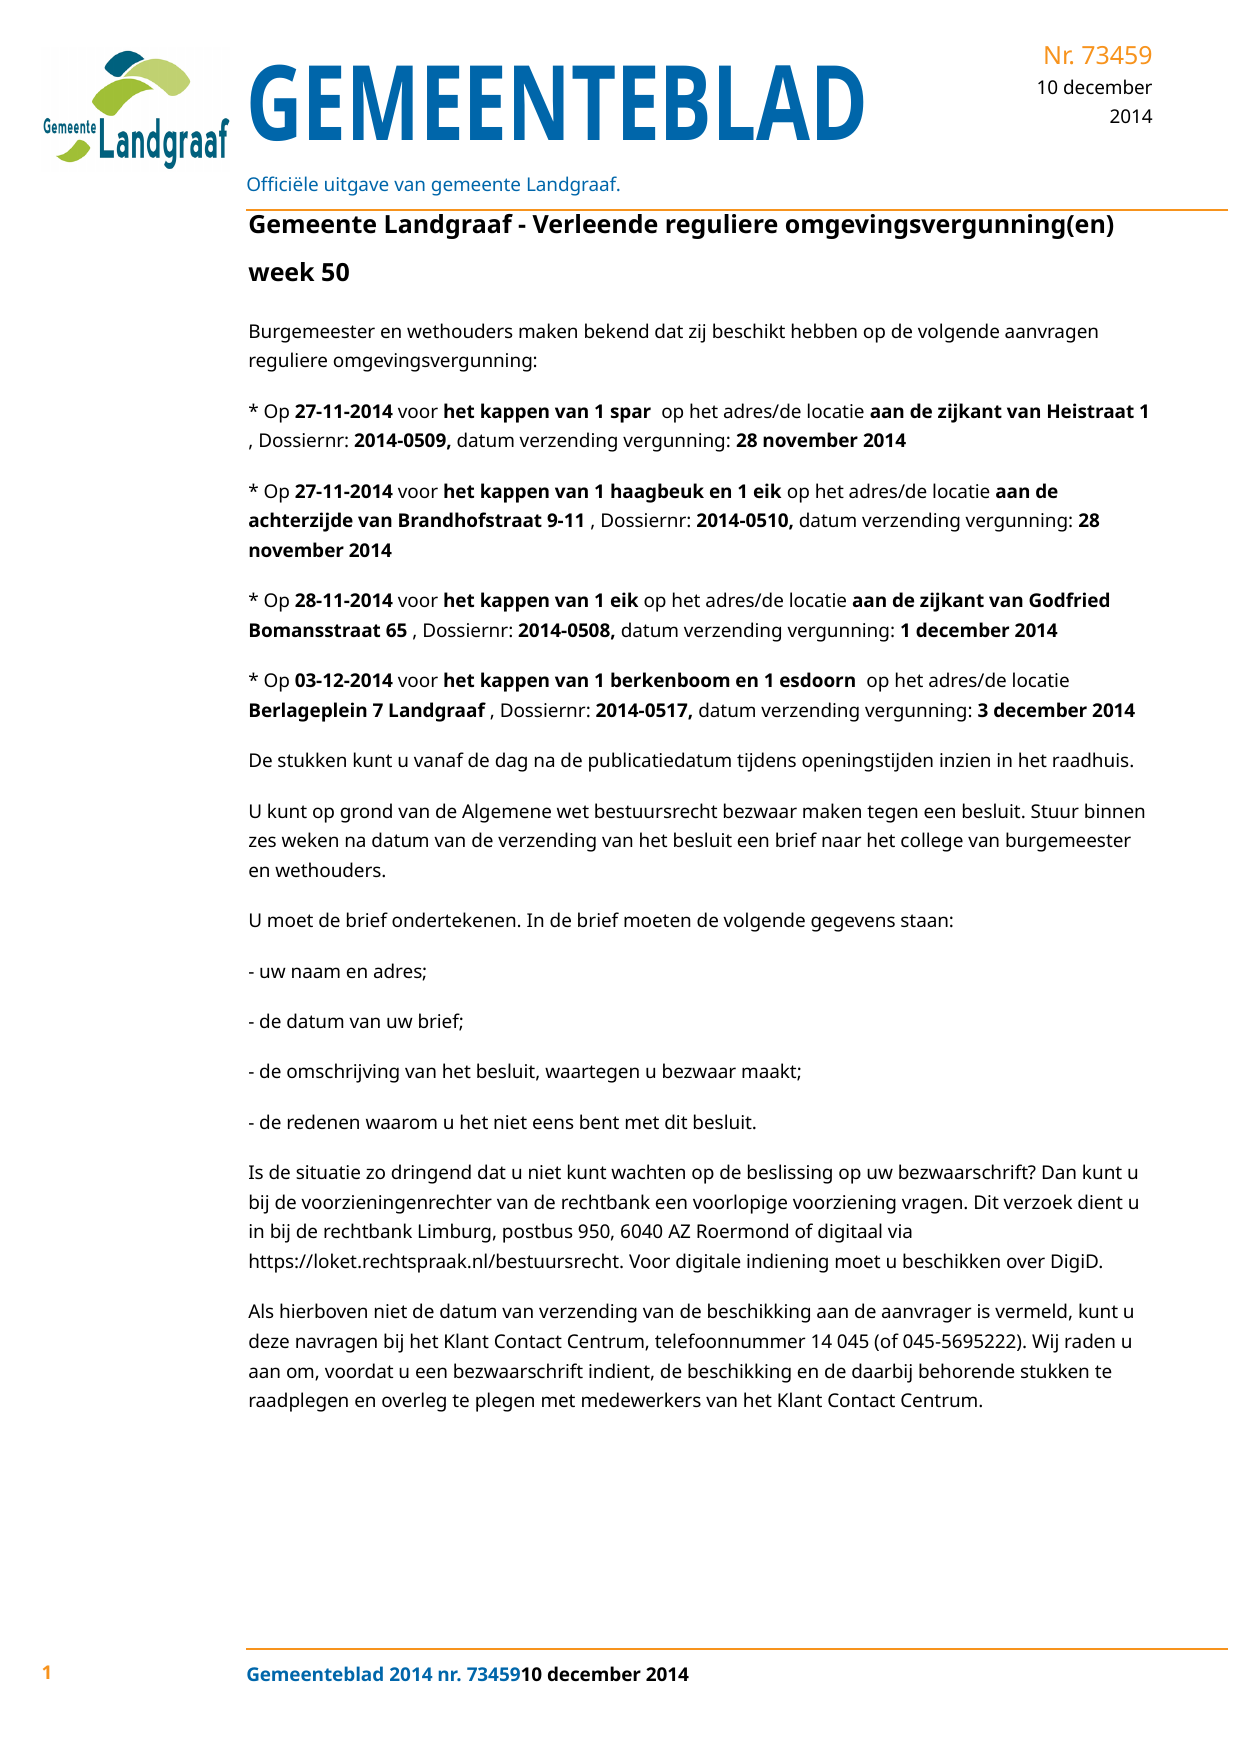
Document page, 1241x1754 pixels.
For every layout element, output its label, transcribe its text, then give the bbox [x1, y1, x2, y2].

text * Op 27-11-2014 voor het kappen van 1 spar op het adres/de locatie aan de zijkant van Heistraat 1 , Dossiernr: 2014-0509, datum verzending vergunning: 28 november 2014 [248, 398, 1152, 453]
text Is de situatie zo dringend dat u niet kunt wachten op de beslissing op uw bezwaarschrift? Dan kunt u bij de voorzieningenrechter van de rechtbank een voorlopige voorziening vragen. Dit verzoek dient u in bij de rechtbank Limburg, postbus 950, 6040 AZ Roermond of digitaal via https://loket.rechtspraak.nl/bestuursrecht. Voor digitale indiening moet u beschikken over DigiD. [248, 1159, 1152, 1274]
text - de redenen waarom u het niet eens bent met dit besluit. [248, 1109, 1152, 1135]
text Burgemeester en wethouders maken bekend dat zij beschikt hebben op de volgende aanvragen reguliere omgevingsvergunning: [248, 318, 1152, 373]
picture [41, 47, 231, 172]
text - de omschrijving van het besluit, waartegen u bezwaar maakt; [248, 1059, 1152, 1084]
text - uw naam en adres; [248, 958, 1152, 984]
text De stukken kunt u vanaf de dag na de publicatiedatum tijdens openingstijden inzien in het raadhuis. [248, 747, 1152, 773]
text U kunt op grond van de Algemene wet bestuursrecht bezwaar maken tegen een besluit. Stuur binnen zes weken na datum van de verzending van het besluit een brief naar het college van burgemeester en wethouders. [248, 798, 1152, 883]
text U moet de brief ondertekenen. In de brief moeten de volgende gegevens staan: [248, 907, 1152, 933]
text * Op 27-11-2014 voor het kappen van 1 haagbeuk en 1 eik op het adres/de locatie aan de achterzijde van Brandhofstraat 9-11 , Dossiernr: 2014-0510, datum verzending vergunning: 28 november 2014 [248, 478, 1152, 563]
text Als hierboven niet de datum van verzending van de beschikking aan de aanvrager is vermeld, kunt u deze navragen bij het Klant Contact Centrum, telefoonnummer 14 045 (of 045-5695222). Wij raden u aan om, voordat u een bezwaarschrift indient, de beschikking en de daarbij behorende stukken te raadplegen en overleg te plegen met medewerkers van het Klant Contact Centrum. [248, 1299, 1152, 1413]
text * Op 03-12-2014 voor het kappen van 1 berkenboom en 1 esdoorn op het adres/de locatie Berlageplein 7 Landgraaf , Dossiernr: 2014-0517, datum verzending vergunning: 3 december 2014 [248, 667, 1152, 723]
text Gemeente Landgraaf - Verleende reguliere omgevingsvergunning(en) week 50 [248, 211, 1152, 288]
text * Op 28-11-2014 voor het kappen van 1 eik op het adres/de locatie aan de zijkant van Godfried Bomansstraat 65 , Dossiernr: 2014-0508, datum verzending vergunning: 1 december 2014 [248, 587, 1152, 643]
text - de datum van uw brief; [248, 1008, 1152, 1034]
